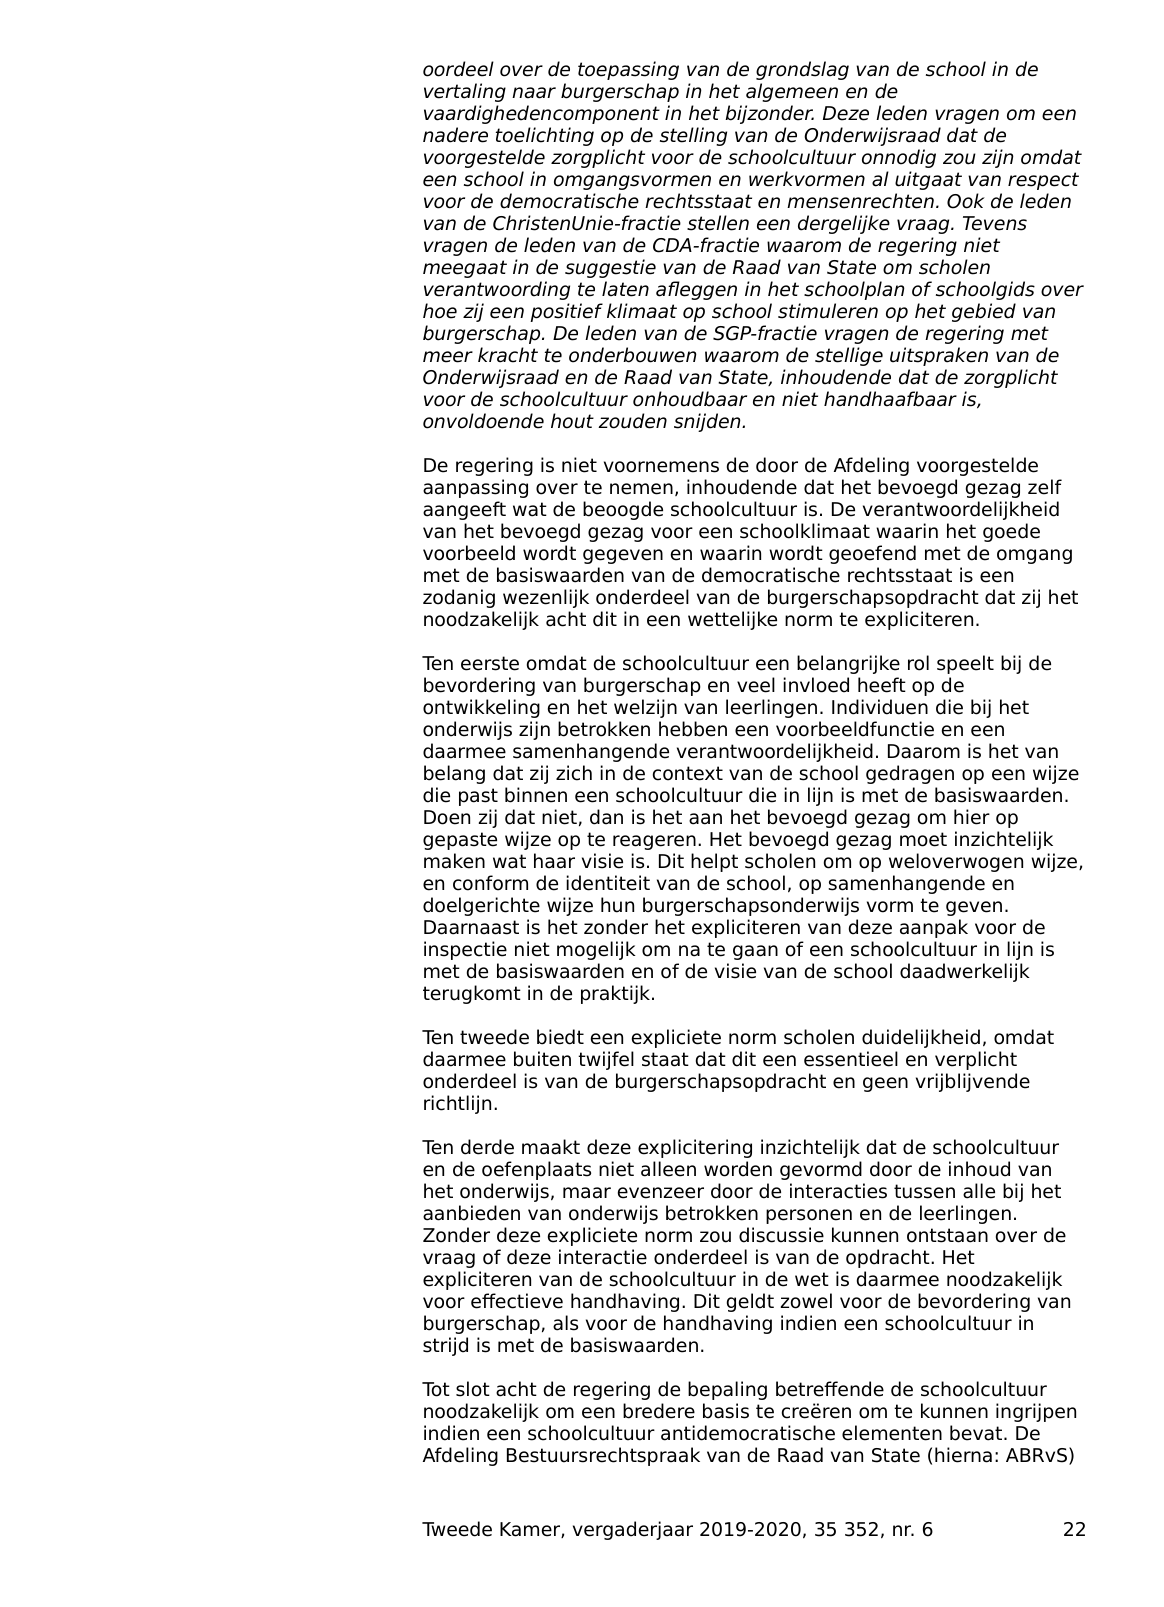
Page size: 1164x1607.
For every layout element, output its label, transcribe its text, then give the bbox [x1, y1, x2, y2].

text Ten eerste omdat de schoolcultuur een belangrijke rol speelt bij de bevordering van burgerschap en veel invloed heeft op de ontwikkeling en het welzijn van leerlingen. Individuen die bij het onderwijs zijn betrokken hebben een voorbeeldfunctie en een daarmee samenhangende verantwoordelijkheid. Daarom is het van belang dat zij zich in de context van de school gedragen op een wijze die past binnen een schoolcultuur die in lijn is met de basiswaarden. Doen zij dat niet, dan is het aan het bevoegd gezag om hier op gepaste wijze op te reageren. Het bevoegd gezag moet inzichtelijk maken wat haar visie is. Dit helpt scholen om op weloverwogen wijze, en conform de identiteit van de school, op samenhangende en doelgerichte wijze hun burgerschapsonderwijs vorm te geven. Daarnaast is het zonder het expliciteren van deze aanpak voor de inspectie niet mogelijk om na te gaan of een schoolcultuur in lijn is met de basiswaarden en of de visie van de school daadwerkelijk terugkomt in de praktijk. [422, 653, 1087, 1004]
text Ten derde maakt deze explicitering inzichtelijk dat de schoolcultuur en de oefenplaats niet alleen worden gevormd door de inhoud van het onderwijs, maar evenzeer door de interacties tussen alle bij het aanbieden van onderwijs betrokken personen en de leerlingen. Zonder deze expliciete norm zou discussie kunnen ontstaan over de vraag of deze interactie onderdeel is van de opdracht. Het expliciteren van de schoolcultuur in de wet is daarmee noodzakelijk voor effectieve handhaving. Dit geldt zowel voor de bevordering van burgerschap, als voor de handhaving indien een schoolcultuur in strijd is met de basiswaarden. [422, 1137, 1087, 1357]
text oordeel over de toepassing van de grondslag van de school in de vertaling naar burgerschap in het algemeen en de vaardighedencomponent in het bijzonder. Deze leden vragen om een nadere toelichting op de stelling van de Onderwijsraad dat de voorgestelde zorgplicht voor de schoolcultuur onnodig zou zijn omdat een school in omgangsvormen en werkvormen al uitgaat van respect voor de democratische rechtsstaat en mensenrechten. Ook de leden van de ChristenUnie-fractie stellen een dergelijke vraag. Tevens vragen de leden van de CDA-fractie waarom de regering niet meegaat in de suggestie van de Raad van State om scholen verantwoording te laten afleggen in het schoolplan of schoolgids over hoe zij een positief klimaat op school stimuleren op het gebied van burgerschap. De leden van de SGP-fractie vragen de regering met meer kracht te onderbouwen waarom de stellige uitspraken van de Onderwijsraad en de Raad van State, inhoudende dat de zorgplicht voor de schoolcultuur onhoudbaar en niet handhaafbaar is, onvoldoende hout zouden snijden. [422, 59, 1087, 433]
text Ten tweede biedt een expliciete norm scholen duidelijkheid, omdat daarmee buiten twijfel staat dat dit een essentieel en verplicht onderdeel is van de burgerschapsopdracht en geen vrijblijvende richtlijn. [422, 1027, 1087, 1115]
text Tot slot acht de regering de bepaling betreffende de schoolcultuur noodzakelijk om een bredere basis te creëren om te kunnen ingrijpen indien een schoolcultuur antidemocratische elementen bevat. De Afdeling Bestuursrechtspraak van de Raad van State (hierna: ABRvS) [422, 1379, 1087, 1467]
text De regering is niet voornemens de door de Afdeling voorgestelde aanpassing over te nemen, inhoudende dat het bevoegd gezag zelf aangeeft wat de beoogde schoolcultuur is. De verantwoordelijkheid van het bevoegd gezag voor een schoolklimaat waarin het goede voorbeeld wordt gegeven en waarin wordt geoefend met de omgang met de basiswaarden van de democratische rechtsstaat is een zodanig wezenlijk onderdeel van de burgerschapsopdracht dat zij het noodzakelijk acht dit in een wettelijke norm te expliciteren. [422, 455, 1087, 631]
